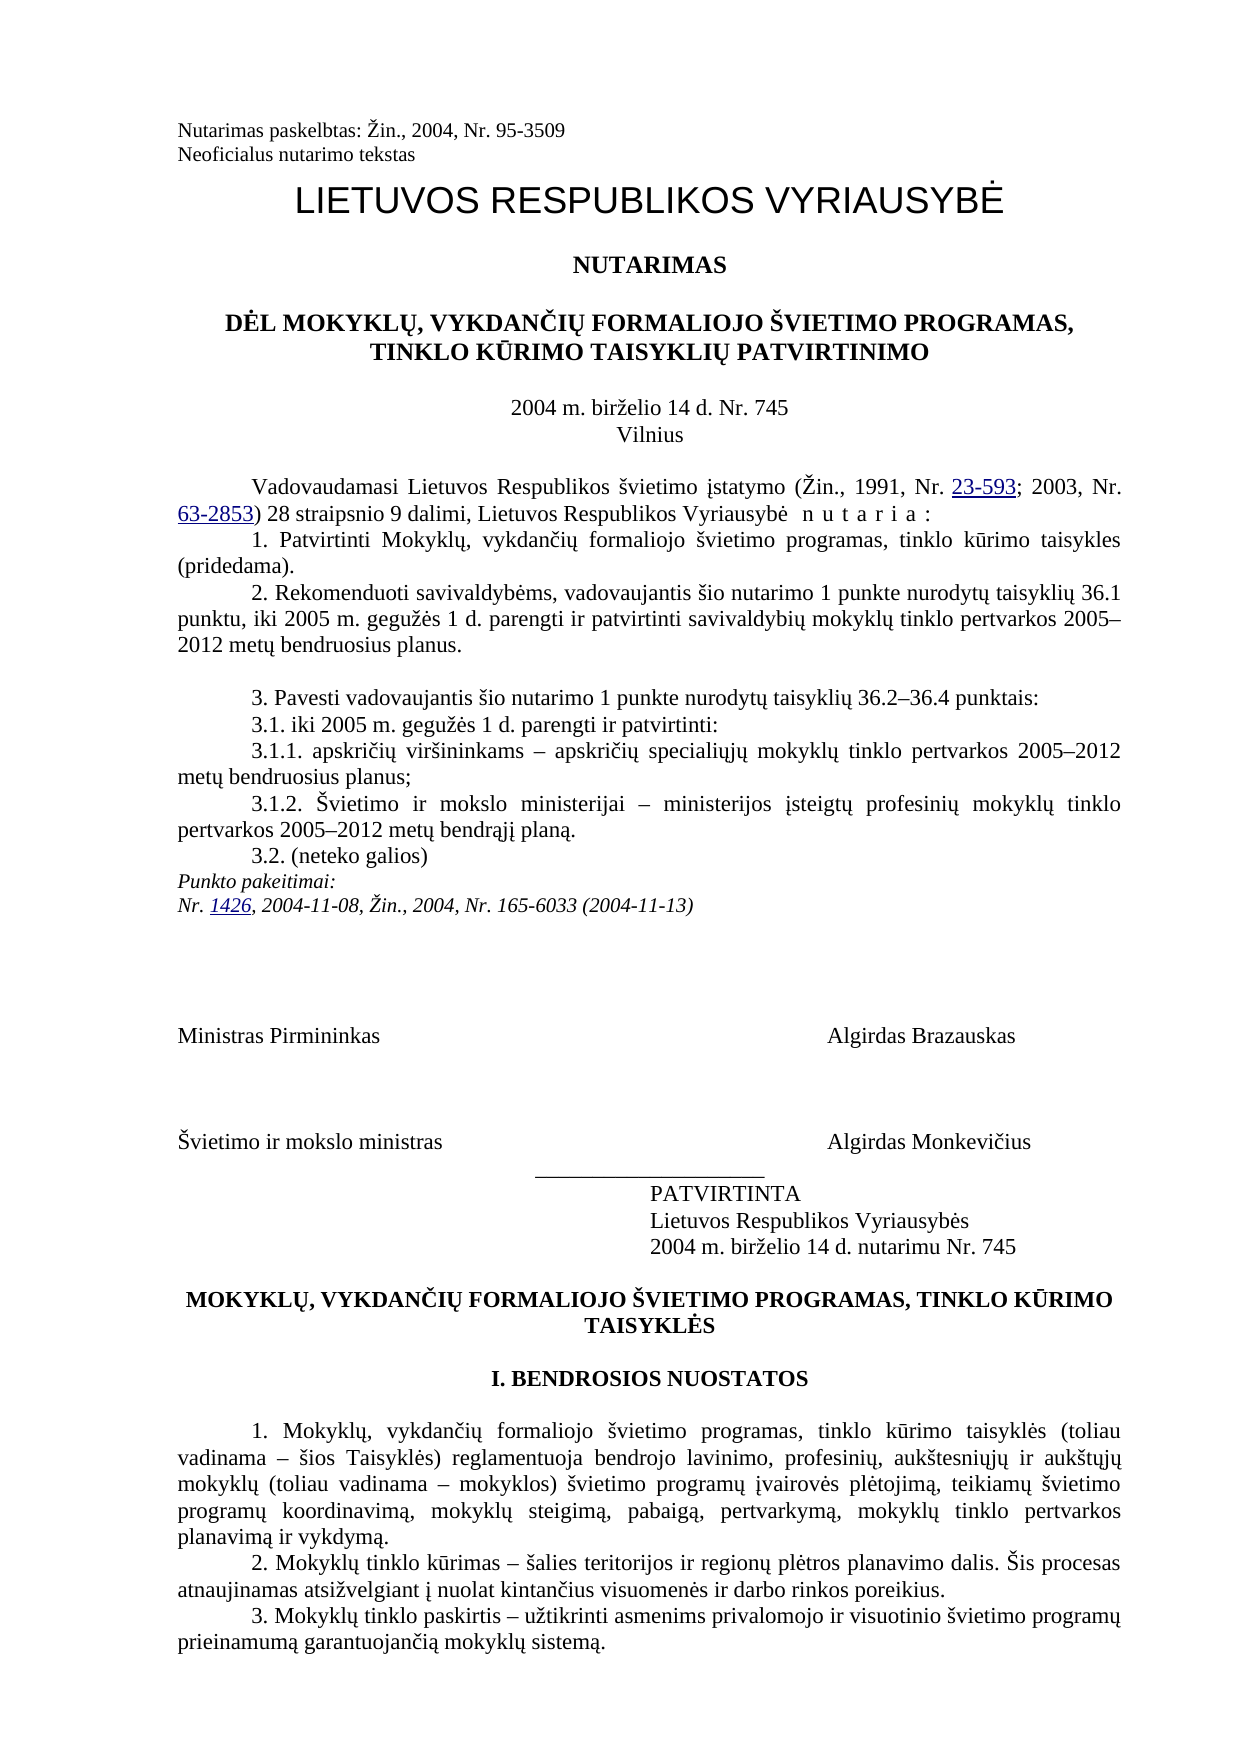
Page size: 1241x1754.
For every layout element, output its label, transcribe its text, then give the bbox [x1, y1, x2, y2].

text Nutarimas paskelbtas: Žin., 2004, Nr. 95-3509 [177, 118, 1122, 142]
text 3.1.1. apskričių viršininkams – apskričių specialiųjų mokyklų tinklo pertvarkos 2005–2012 metų bendruosius planus; [177, 737, 1122, 790]
text Lietuvos Respublikos Vyriausybės 2004 m. birželio 14 d. nutarimu Nr. 745 [650, 1207, 1122, 1259]
text 2. Mokyklų tinklo kūrimas – šalies teritorijos ir regionų plėtros planavimo dalis. Šis procesas atnaujinamas atsižvelgiant į nuolat kintančius visuomenės ir darbo rinkos poreikius. [177, 1549, 1122, 1602]
text 3.1.2. Švietimo ir mokslo ministerijai – ministerijos įsteigtų profesinių mokyklų tinklo pertvarkos 2005–2012 metų bendrąjį planą. [177, 790, 1122, 842]
text 3. Mokyklų tinklo paskirtis – užtikrinti asmenims privalomojo ir visuotinio švietimo programų prieinamumą garantuojančią mokyklų sistemą. [177, 1602, 1122, 1655]
text 3.2. (neteko galios) [177, 842, 1122, 869]
text Nr. 1426, 2004-11-08, Žin., 2004, Nr. 165-6033 (2004-11-13) [177, 893, 1122, 917]
subtitle Lietuvos Respublikos Vyriausybė [177, 179, 1122, 222]
text 1. Patvirtinti Mokyklų, vykdančių formaliojo švietimo programas, tinklo kūrimo taisykles (pridedama). [177, 526, 1122, 579]
text Vadovaudamasi Lietuvos Respublikos švietimo įstatymo (Žin., 1991, Nr. 23-593; 2003, Nr. 63-2853) 28 straipsnio 9 dalimi, Lietuvos Respublikos Vyriausybė nutaria: [177, 473, 1122, 526]
text 2004 m. birželio 14 d. Nr. 745 [177, 394, 1122, 421]
subtitle DĖL MOKYKLŲ, VYKDANČIŲ FORMALIOJO ŠVIETIMO PROGRAMAS, TINKLO KŪRIMO TAISYKLIŲ PATVIRTINIMO [177, 308, 1122, 366]
subtitle NUTARIMAS [177, 251, 1122, 279]
text MOKYKLŲ, VYKDANČIŲ FORMALIOJO ŠVIETIMO PROGRAMAS, TINKLO KŪRIMO TAISYKLĖS [177, 1286, 1122, 1338]
text Švietimo ir mokslo ministras Algirdas Monkevičius [177, 1128, 1122, 1154]
text Neoficialus nutarimo tekstas [177, 142, 1122, 166]
text 3.1. iki 2005 m. gegužės 1 d. parengti ir patvirtinti: [177, 711, 1122, 737]
text 2. Rekomenduoti savivaldybėms, vadovaujantis šio nutarimo 1 punkte nurodytų taisyklių 36.1 punktu, iki 2005 m. gegužės 1 d. parengti ir patvirtinti savivaldybių mokyklų tinklo pertvarkos 2005–2012 metų bendruosius planus. [177, 579, 1122, 658]
text Ministras Pirmininkas Algirdas Brazauskas [177, 1022, 1122, 1049]
text I. BENDROSIOS NUOSTATOS [177, 1365, 1122, 1391]
text Vilnius [177, 421, 1122, 447]
text ____________________ [177, 1154, 1122, 1180]
text 1. Mokyklų, vykdančių formaliojo švietimo programas, tinklo kūrimo taisyklės (toliau vadinama – šios Taisyklės) reglamentuoja bendrojo lavinimo, profesinių, aukštesniųjų ir aukštųjų mokyklų (toliau vadinama – mokyklos) švietimo programų įvairovės plėtojimą, teikiamų švietimo programų koordinavimą, mokyklų steigimą, pabaigą, pertvarkymą, mokyklų tinklo pertvarkos planavimą ir vykdymą. [177, 1418, 1122, 1549]
text 3. Pavesti vadovaujantis šio nutarimo 1 punkte nurodytų taisyklių 36.2–36.4 punktais: [177, 684, 1122, 711]
text Patvirtinta [650, 1180, 1122, 1207]
text Punkto pakeitimai: [177, 869, 1122, 893]
